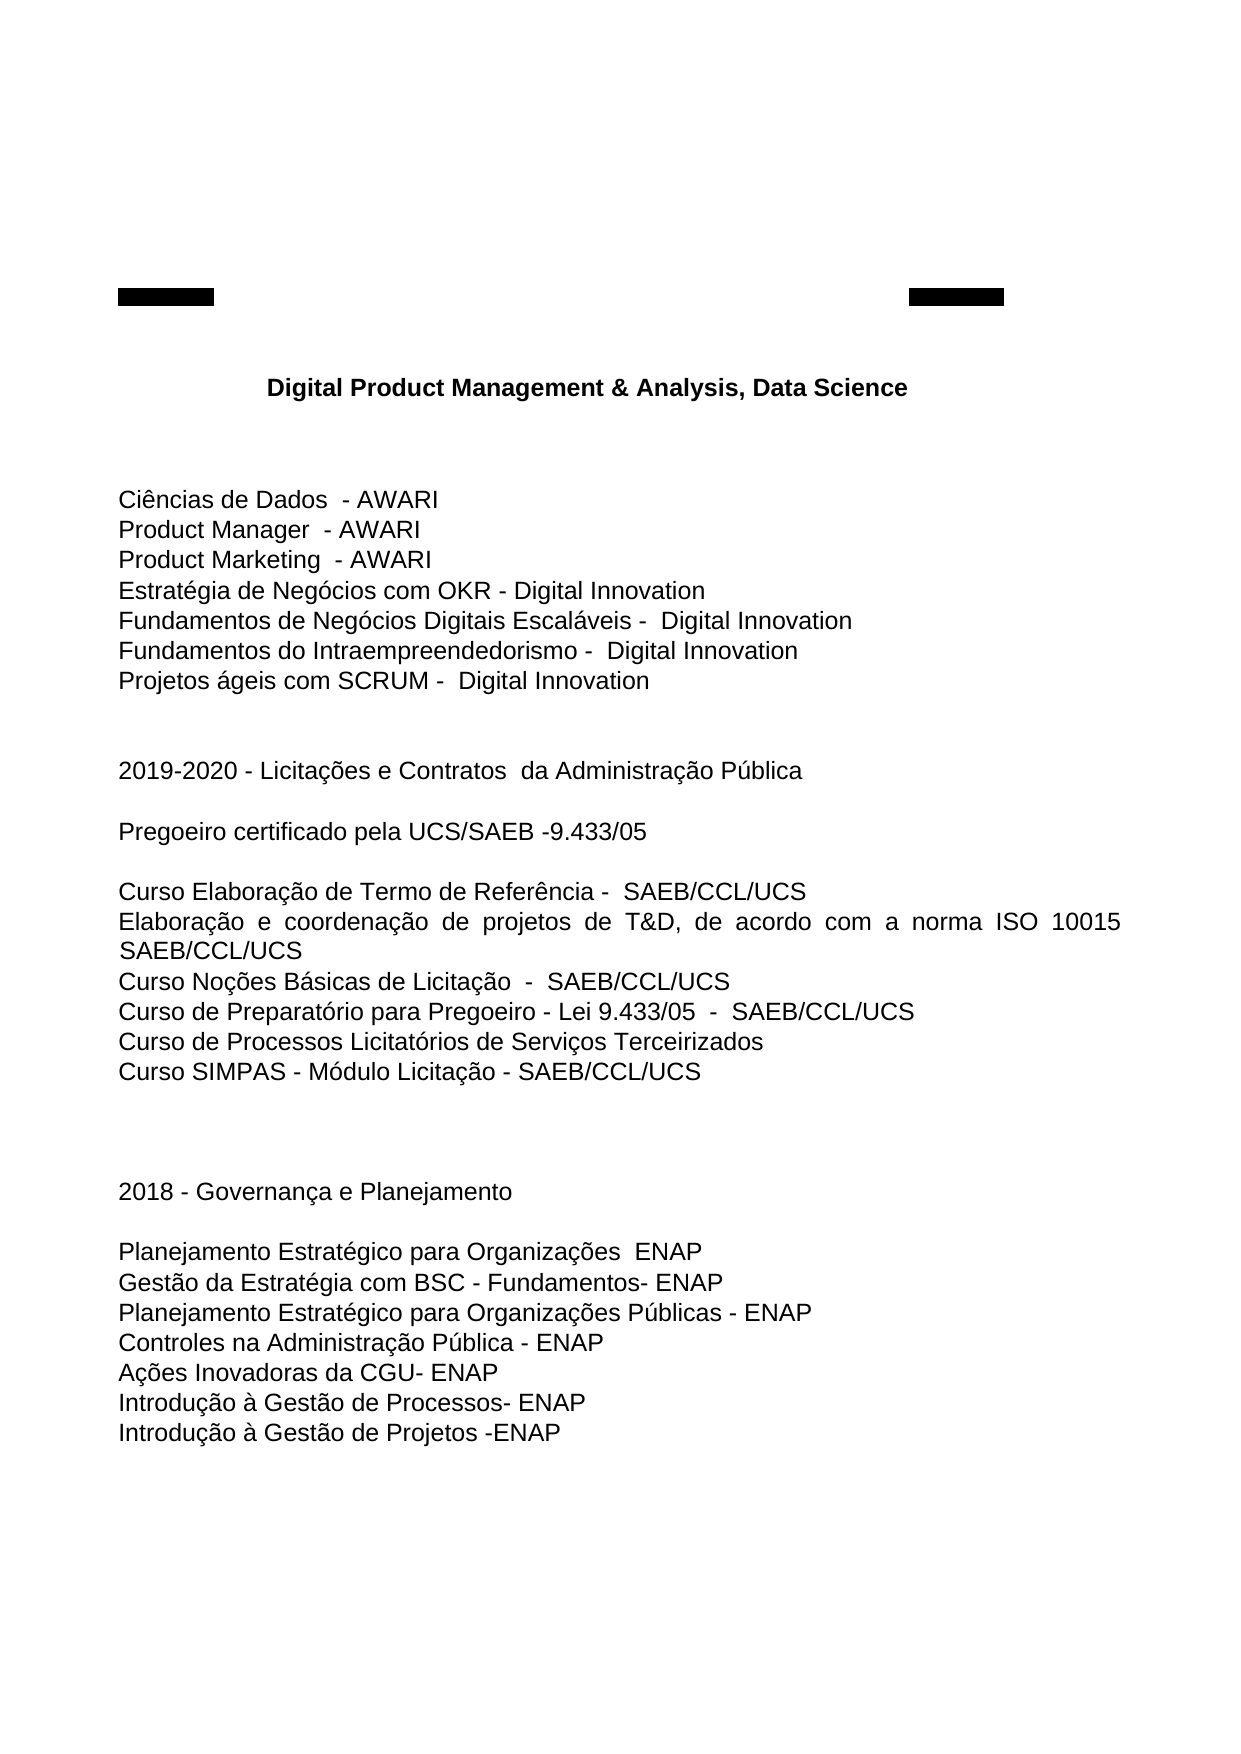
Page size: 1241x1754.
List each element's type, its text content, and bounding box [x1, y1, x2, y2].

text Pregoeiro certificado pela UCS/SAEB -9.433/05 [118, 816, 1123, 845]
text Projetos ágeis com SCRUM - Digital Innovation [118, 666, 1123, 695]
text Planejamento Estratégico para Organizações ENAP [118, 1237, 1123, 1266]
text Introdução à Gestão de Processos- ENAP [118, 1388, 1123, 1417]
text Fundamentos de Negócios Digitais Escaláveis - Digital Innovation [118, 606, 1123, 634]
text Planejamento Estratégico para Organizações Públicas - ENAP [118, 1298, 1123, 1326]
text Product Marketing - AWARI [118, 546, 1123, 574]
text Curso SIMPAS - Módulo Licitação - SAEB/CCL/UCS [118, 1057, 1123, 1086]
subtitle Digital Product Management & Analysis, Data Science [118, 74, 1123, 469]
text Product Manager - AWARI [118, 515, 1123, 544]
text Estratégia de Negócios com OKR - Digital Innovation [118, 576, 1123, 604]
text 2019-2020 - Licitações e Contratos da Administração Pública [118, 756, 1123, 785]
text Controles na Administração Pública - ENAP [118, 1328, 1123, 1356]
text Ciências de Dados - AWARI [118, 485, 1123, 514]
text Curso de Preparatório para Pregoeiro - Lei 9.433/05 - SAEB/CCL/UCS [118, 997, 1123, 1025]
text Gestão da Estratégia com BSC - Fundamentos- ENAP [118, 1267, 1123, 1296]
text Ações Inovadoras da CGU- ENAP [118, 1358, 1123, 1387]
text Curso de Processos Licitatórios de Serviços Terceirizados [118, 1027, 1123, 1055]
text Curso Noções Básicas de Licitação - SAEB/CCL/UCS [118, 966, 1123, 995]
text Pregoeiro certificado pela ENAP – 8.666/06 [0, 847, 1123, 875]
text Fundamentos do Intraempreendedorismo - Digital Innovation [118, 636, 1123, 664]
text Introdução à Gestão de Projetos -ENAP [118, 1418, 1123, 1447]
text Elaboração e coordenação de projetos de T&D, de acordo com a norma ISO 10015 SAEB/CCL/UCS [118, 907, 1123, 965]
text 2018 - Governança e Planejamento [118, 1177, 1123, 1206]
text Curso Elaboração de Termo de Referência - SAEB/CCL/UCS [118, 877, 1123, 905]
